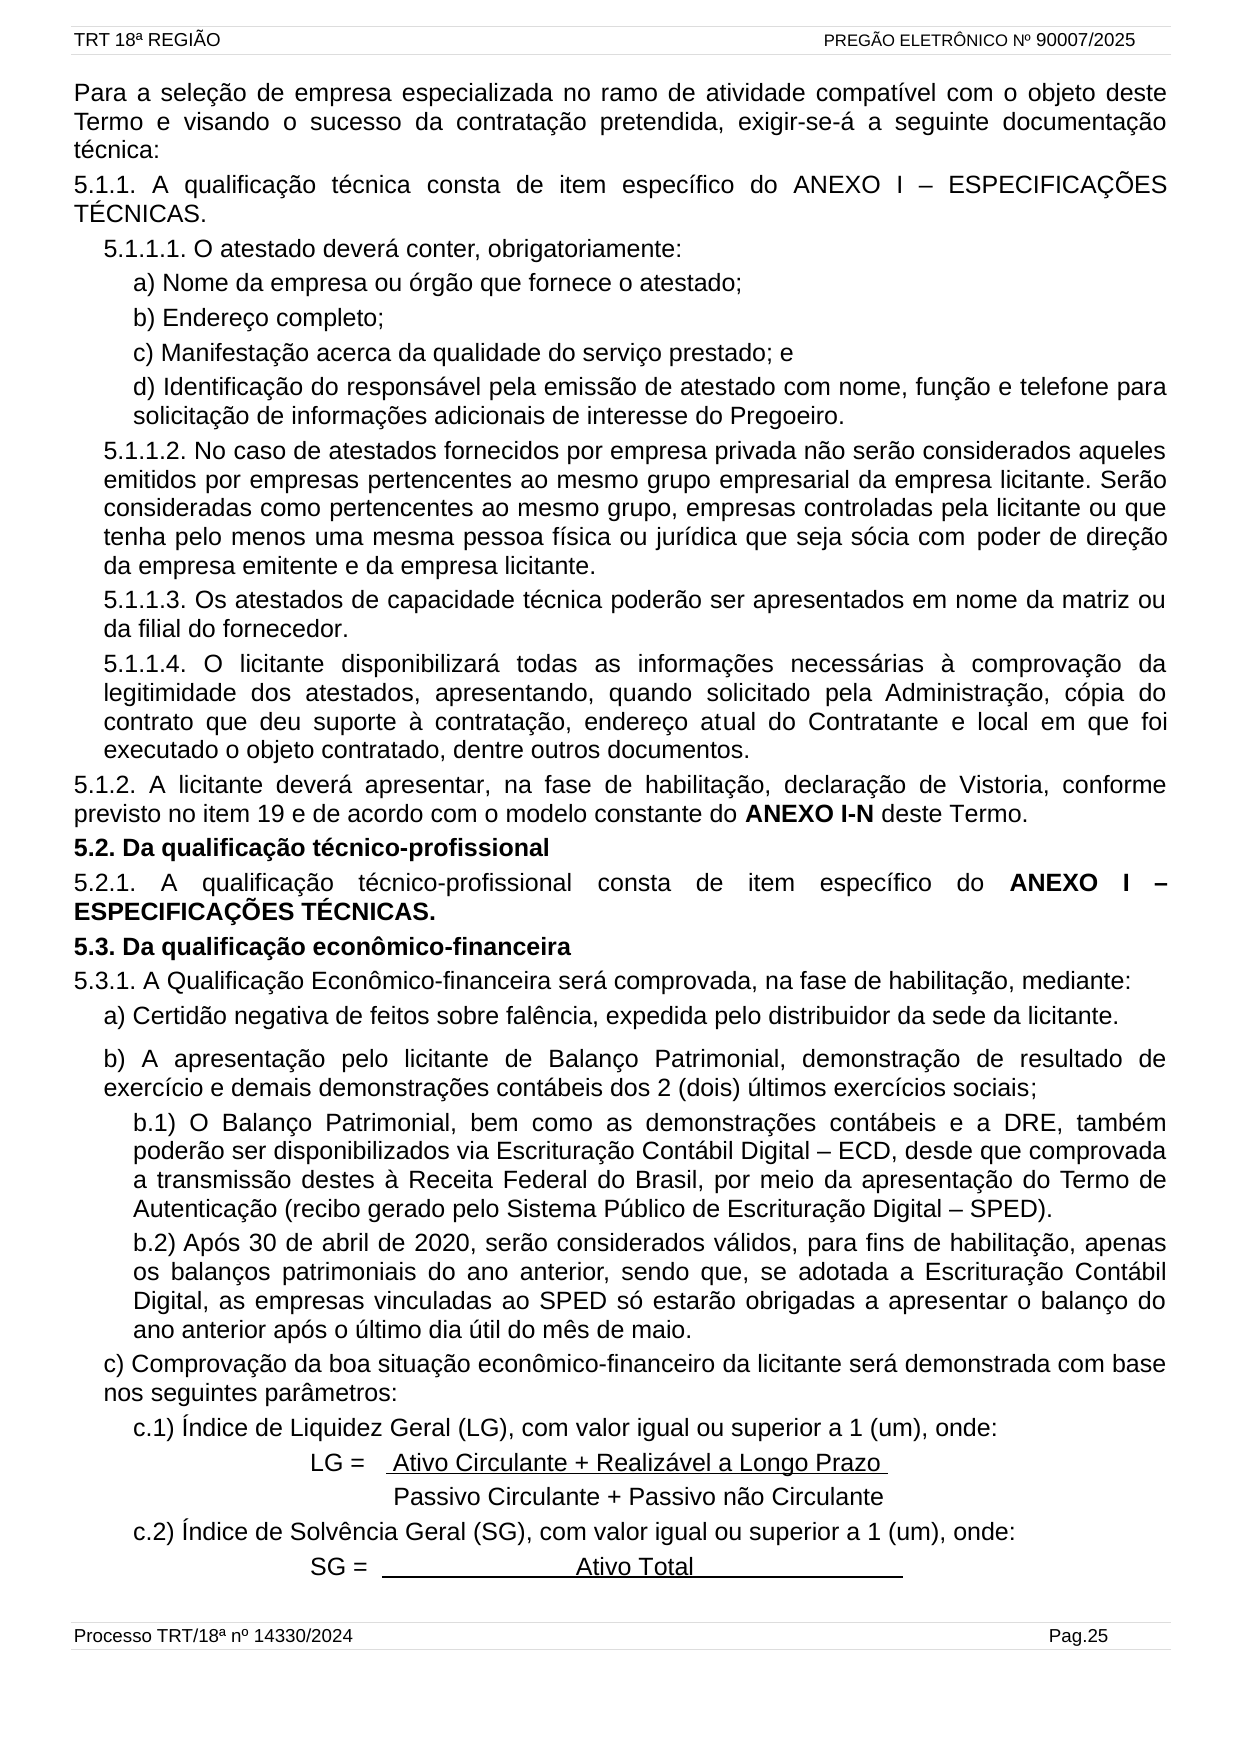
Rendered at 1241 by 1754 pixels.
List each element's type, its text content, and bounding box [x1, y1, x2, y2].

text 5.3.1. A Qualificação Econômico-financeira será comprovada, na fase de habilitação, mediante: [74, 966, 1168, 995]
text b.1) O Balanço Patrimonial, bem como as demonstrações contábeis e a DRE, também poderão ser disponibilizados via Escrituração Contábil Digital – ECD, desde que comprovada a transmissão destes à Receita Federal do Brasil, por meio da apresentação do Termo de Autenticação (recibo gerado pelo Sistema Público de Escrituração Digital – SPED). [133, 1107, 1168, 1222]
text b.2) Após 30 de abril de 2020, serão considerados válidos, para fins de habilitação, apenas os balanços patrimoniais do ano anterior, sendo que, se adotada a Escrituração Contábil Digital, as empresas vinculadas ao SPED só estarão obrigadas a apresentar o balanço do ano anterior após o último dia útil do mês de maio. [133, 1228, 1168, 1343]
text 5.2. Da qualificação técnico-profissional [74, 833, 1168, 862]
text 5.2.1. A qualificação técnico-profissional consta de item específico do ANEXO I – ESPECIFICAÇÕES TÉCNICAS. [74, 868, 1168, 926]
text c.2) Índice de Solvência Geral (SG), com valor igual ou superior a 1 (um), onde: [133, 1517, 1168, 1546]
text SG = Ativo Total [310, 1552, 1168, 1580]
text d) Identificação do responsável pela emissão de atestado com nome, função e telefone para solicitação de informações adicionais de interesse do Pregoeiro. [133, 372, 1168, 430]
text c) Manifestação acerca da qualidade do serviço prestado; e [133, 338, 1168, 366]
text Para a seleção de empresa especializada no ramo de atividade compatível com o objeto deste Termo e visando o sucesso da contratação pretendida, exigir-se-á a seguinte documentação técnica: [74, 78, 1168, 164]
text 5.3. Da qualificação econômico-financeira [74, 931, 1168, 960]
text a) Nome da empresa ou órgão que fornece o atestado; [133, 268, 1168, 297]
text Passivo Circulante + Passivo não Circulante [310, 1482, 1168, 1511]
list 5.1.1.4. O licitante disponibilizará todas as informações necessárias à comprovação da legitimidade dos atestados, apresentando, quando solicitado pela Administração, cópia do contrato que deu suporte à contratação, endereço atual do Contratante e local em que foi executado o objeto contratado, dentre outros documentos. [103, 649, 1168, 764]
text 5.1.1. A qualificação técnica consta de item específico do ANEXO I – ESPECIFICAÇÕES TÉCNICAS. [74, 170, 1168, 228]
text LG = Ativo Circulante + Realizável a Longo Prazo [310, 1447, 1168, 1476]
text c.1) Índice de Liquidez Geral (LG), com valor igual ou superior a 1 (um), onde: [133, 1413, 1168, 1442]
text c) Comprovação da boa situação econômico-financeiro da licitante será demonstrada com base nos seguintes parâmetros: [103, 1349, 1168, 1407]
list 5.1.1.3. Os atestados de capacidade técnica poderão ser apresentados em nome da matriz ou da filial do fornecedor. [103, 586, 1168, 643]
text 5.1.1.1. O atestado deverá conter, obrigatoriamente: [103, 234, 1168, 262]
text 5.1.1.2. No caso de atestados fornecidos por empresa privada não serão considerados aqueles emitidos por empresas pertencentes ao mesmo grupo empresarial da empresa licitante. Serão consideradas como pertencentes ao mesmo grupo, empresas controladas pela licitante ou que tenha pelo menos uma mesma pessoa física ou jurídica que seja sócia com poder de direção da empresa emitente e da empresa licitante. [103, 436, 1168, 579]
text a) Certidão negativa de feitos sobre falência, expedida pelo distribuidor da sede da licitante. [103, 1001, 1168, 1029]
text 5.1.2. A licitante deverá apresentar, na fase de habilitação, declaração de Vistoria, conforme previsto no item 19 e de acordo com o modelo constante do ANEXO I-N deste Termo. [74, 770, 1168, 827]
text b) A apresentação pelo licitante de Balanço Patrimonial, demonstração de resultado de exercício e demais demonstrações contábeis dos 2 (dois) últimos exercícios sociais; [103, 1044, 1168, 1102]
text b) Endereço completo; [133, 303, 1168, 332]
